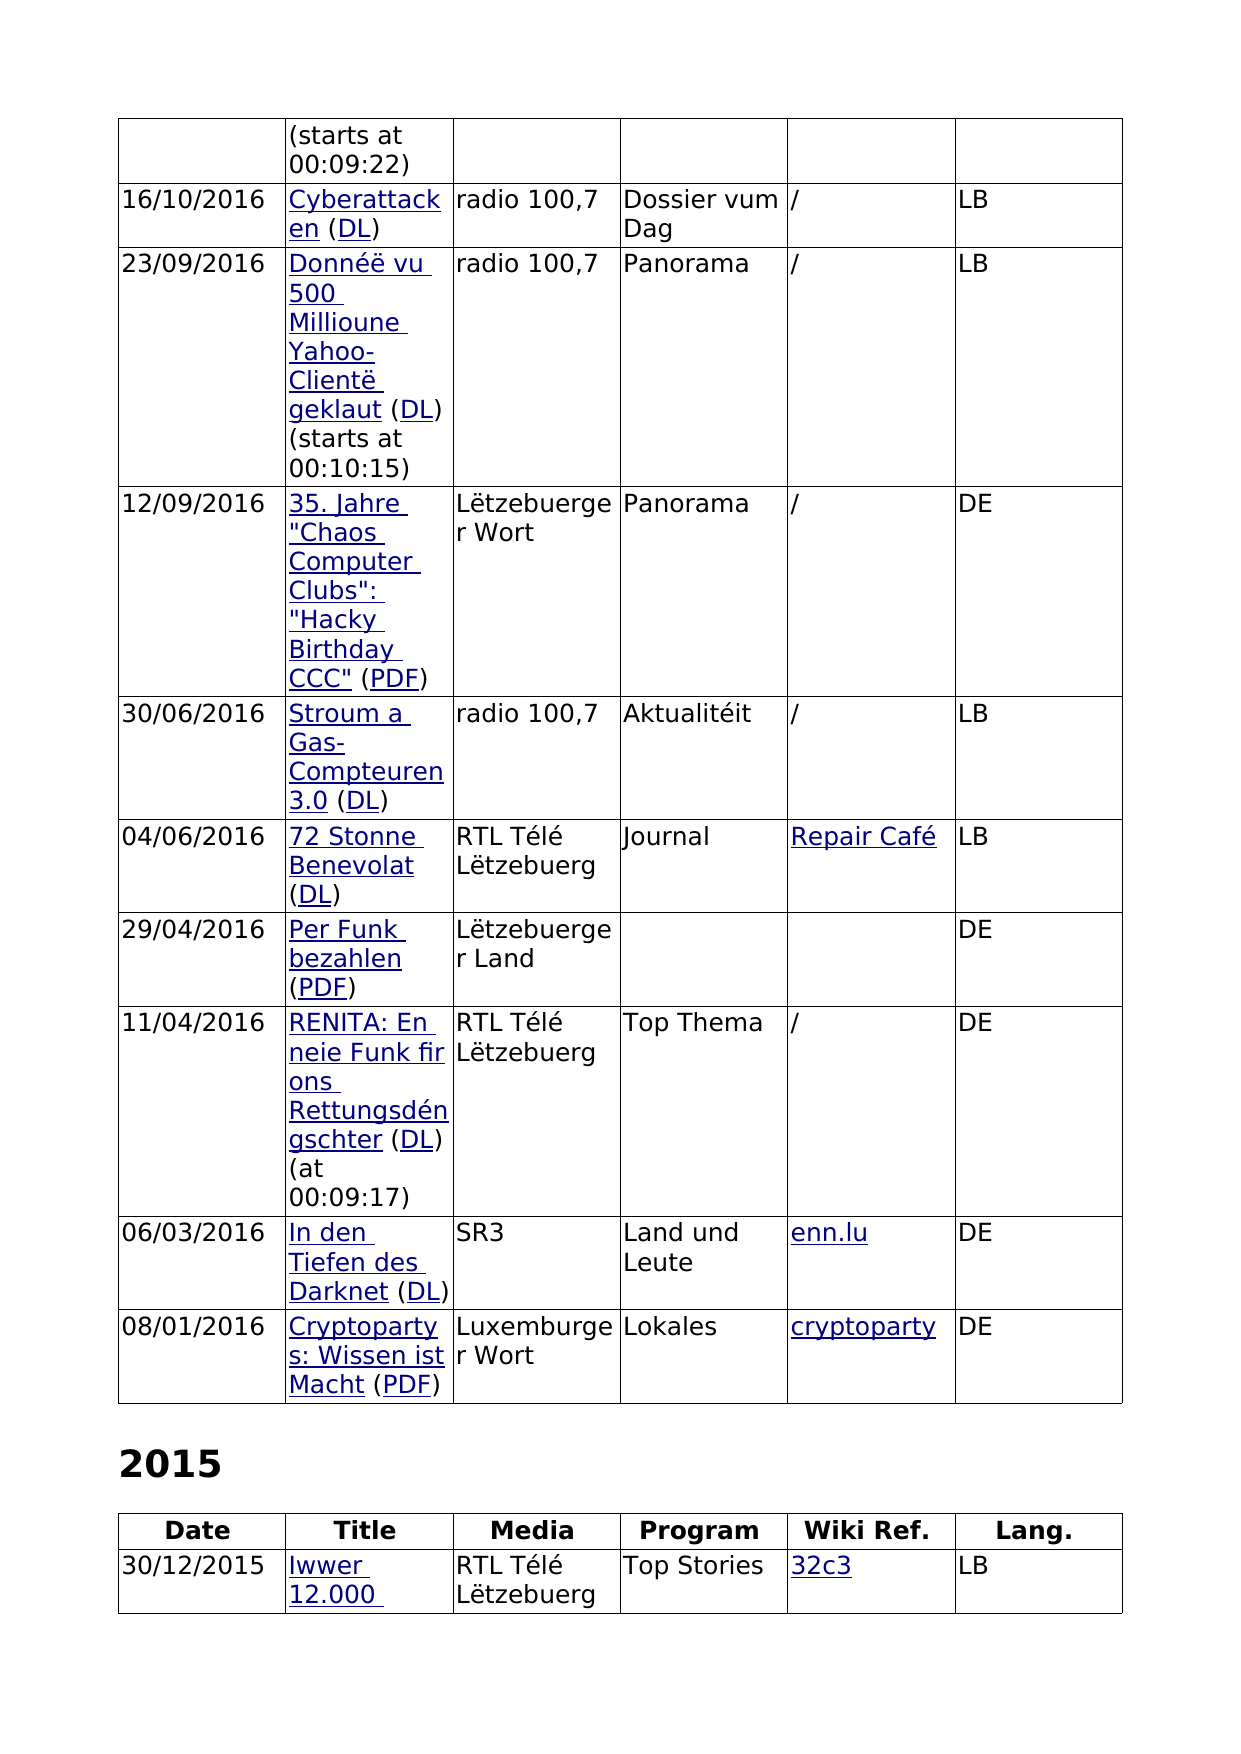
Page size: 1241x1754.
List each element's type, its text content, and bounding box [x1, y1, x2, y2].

table_cell Lëtzebuerger Land [454, 913, 620, 1006]
table_cell 29/04/2016 [119, 913, 285, 1006]
table_cell DE [956, 913, 1122, 1006]
table_cell Land und Leute [621, 1217, 787, 1309]
table_header Program [621, 1514, 787, 1548]
table_cell Panorama [621, 487, 787, 696]
table_cell [788, 119, 955, 182]
table_cell Donnéë vu 500 Millioune Yahoo-Clientë geklaut (DL) (starts at 00:10:15) [286, 248, 453, 486]
table_cell 12/09/2016 [119, 487, 285, 696]
table_header Media [454, 1514, 620, 1548]
table_header Title [286, 1514, 453, 1548]
table_cell In den Tiefen des Darknet (DL) [286, 1217, 453, 1309]
table_cell 30/12/2015 [119, 1550, 285, 1613]
table_cell DE [956, 1217, 1122, 1309]
table_cell / [788, 248, 955, 486]
table_header Lang. [956, 1514, 1122, 1548]
table_cell Aktualitéit [621, 697, 787, 819]
table_cell Stroum a Gas-Compteuren 3.0 (DL) [286, 697, 453, 819]
table_cell radio 100,7 [454, 697, 620, 819]
table_cell 72 Stonne Benevolat (DL) [286, 820, 453, 912]
table_cell / [788, 697, 955, 819]
table_cell RTL Télé Lëtzebuerg [454, 1007, 620, 1216]
table_cell Luxemburger Wort [454, 1310, 620, 1402]
table_cell DE [956, 1310, 1122, 1402]
table_cell LB [956, 1550, 1122, 1613]
table_cell RENITA: En neie Funk fir ons Rettungsdéngschter (DL) (at 00:09:17) [286, 1007, 453, 1216]
table_cell radio 100,7 [454, 184, 620, 247]
table_cell Journal [621, 820, 787, 912]
table_cell LB [956, 697, 1122, 819]
table_header Wiki Ref. [788, 1514, 955, 1548]
table_cell / [788, 184, 955, 247]
table_cell Cyberattacken (DL) [286, 184, 453, 247]
table_cell Repair Café [788, 820, 955, 912]
table_cell Cryptopartys: Wissen ist Macht (PDF) [286, 1310, 453, 1402]
table_cell SR3 [454, 1217, 620, 1309]
table_header Date [119, 1514, 285, 1548]
table_cell [119, 119, 285, 182]
table_cell LB [956, 248, 1122, 486]
table_cell Lëtzebuerger Wort [454, 487, 620, 696]
table_cell 08/01/2016 [119, 1310, 285, 1402]
table_cell LB [956, 820, 1122, 912]
table_cell DE [956, 487, 1122, 696]
table_cell DE [956, 1007, 1122, 1216]
table_cell (starts at 00:09:22) [286, 119, 453, 182]
table_cell / [788, 487, 955, 696]
table_cell / [788, 1007, 955, 1216]
table_cell 11/04/2016 [119, 1007, 285, 1216]
table_cell Lokales [621, 1310, 787, 1402]
table_cell 23/09/2016 [119, 248, 285, 486]
table_cell enn.lu [788, 1217, 955, 1309]
table_cell 30/06/2016 [119, 697, 285, 819]
table_cell cryptoparty [788, 1310, 955, 1402]
subtitle 2015 [118, 1442, 1122, 1486]
table_cell Top Stories [621, 1550, 787, 1613]
table_cell [454, 119, 620, 182]
table_cell Iwwer 12.000 [286, 1550, 453, 1613]
table_cell [621, 913, 787, 1006]
table_cell [621, 119, 787, 182]
table_cell 35. Jahre "Chaos Computer Clubs": "Hacky Birthday CCC" (PDF) [286, 487, 453, 696]
table_cell radio 100,7 [454, 248, 620, 486]
table_cell [788, 913, 955, 1006]
table_cell Top Thema [621, 1007, 787, 1216]
table_cell RTL Télé Lëtzebuerg [454, 1550, 620, 1613]
table_cell 32c3 [788, 1550, 955, 1613]
table_cell Dossier vum Dag [621, 184, 787, 247]
table_cell Per Funk bezahlen (PDF) [286, 913, 453, 1006]
table_cell 16/10/2016 [119, 184, 285, 247]
table_cell RTL Télé Lëtzebuerg [454, 820, 620, 912]
table_cell 04/06/2016 [119, 820, 285, 912]
table_cell 06/03/2016 [119, 1217, 285, 1309]
table_cell Panorama [621, 248, 787, 486]
table_cell [956, 119, 1122, 182]
table_cell LB [956, 184, 1122, 247]
